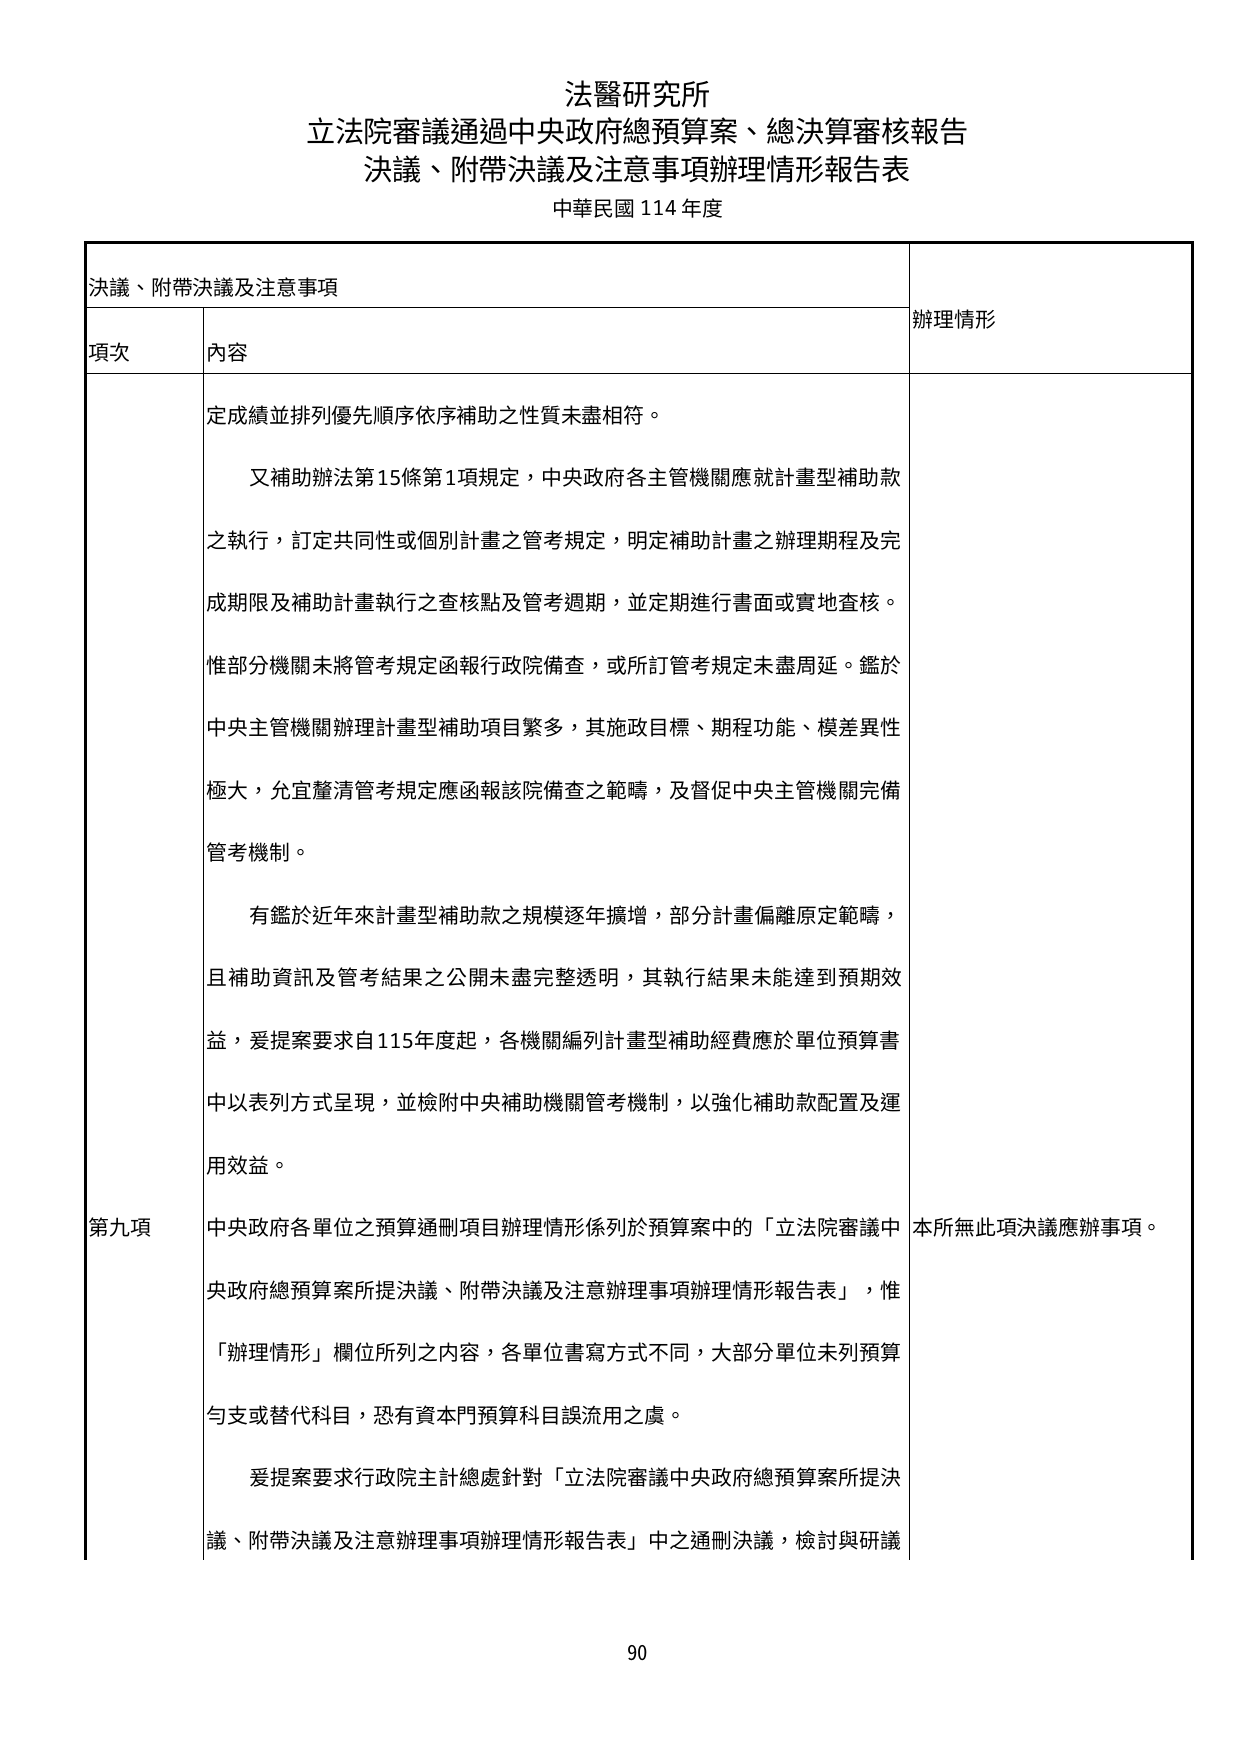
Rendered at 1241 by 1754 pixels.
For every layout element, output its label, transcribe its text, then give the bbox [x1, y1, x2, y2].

table_header 辦理情形 [910, 244, 1191, 372]
table_header 決議、附帶決議及注意事項 [87, 244, 909, 307]
table_cell 中央政府各單位之預算通刪項目辦理情形係列於預算案中的「立法院審議中央政府總預算案所提決議、附帶決議及注意辦理事項辦理情形報告表」，惟「辦理情形」欄位所列之内容，各單位書寫方式不同，大部分單位未列預算勻支或替代科目，恐有資本門預算科目誤流用之虞。 爰提案要求行政院主計總處針對「立法院審議中央政府總預算案所提決議、附帶決議及注意辦理事項辦理情形報告表」中之通刪決議，檢討與研議 [204, 1185, 909, 1560]
table_cell [87, 374, 203, 1185]
table_cell 定成績並排列優先順序依序補助之性質未盡相符。 又補助辦法第15條第1項規定，中央政府各主管機關應就計畫型補助款之執行，訂定共同性或個別計畫之管考規定，明定補助計畫之辦理期程及完成期限及補助計畫執行之查核點及管考週期，並定期進行書面或實地査核。惟部分機關未將管考規定函報行政院備查，或所訂管考規定未盡周延。鑑於中央主管機關辦理計畫型補助項目繁多，其施政目標、期程功能、模差異性極大，允宜釐清管考規定應函報該院備查之範疇，及督促中央主管機關完備管考機制。 有鑑於近年來計畫型補助款之規模逐年擴增，部分計畫偏離原定範疇，且補助資訊及管考結果之公開未盡完整透明，其執行結果未能達到預期效益，爰提案要求自115年度起，各機關編列計畫型補助經費應於單位預算書中以表列方式呈現，並檢附中央補助機關管考機制，以強化補助款配置及運用效益。 [204, 374, 909, 1185]
table_cell [910, 374, 1191, 1185]
table_cell 內容 [204, 308, 909, 372]
table_cell 項次 [87, 308, 203, 372]
table_cell 第九項 [87, 1185, 203, 1560]
table_cell 本所無此項決議應辦事項。 [910, 1185, 1191, 1560]
